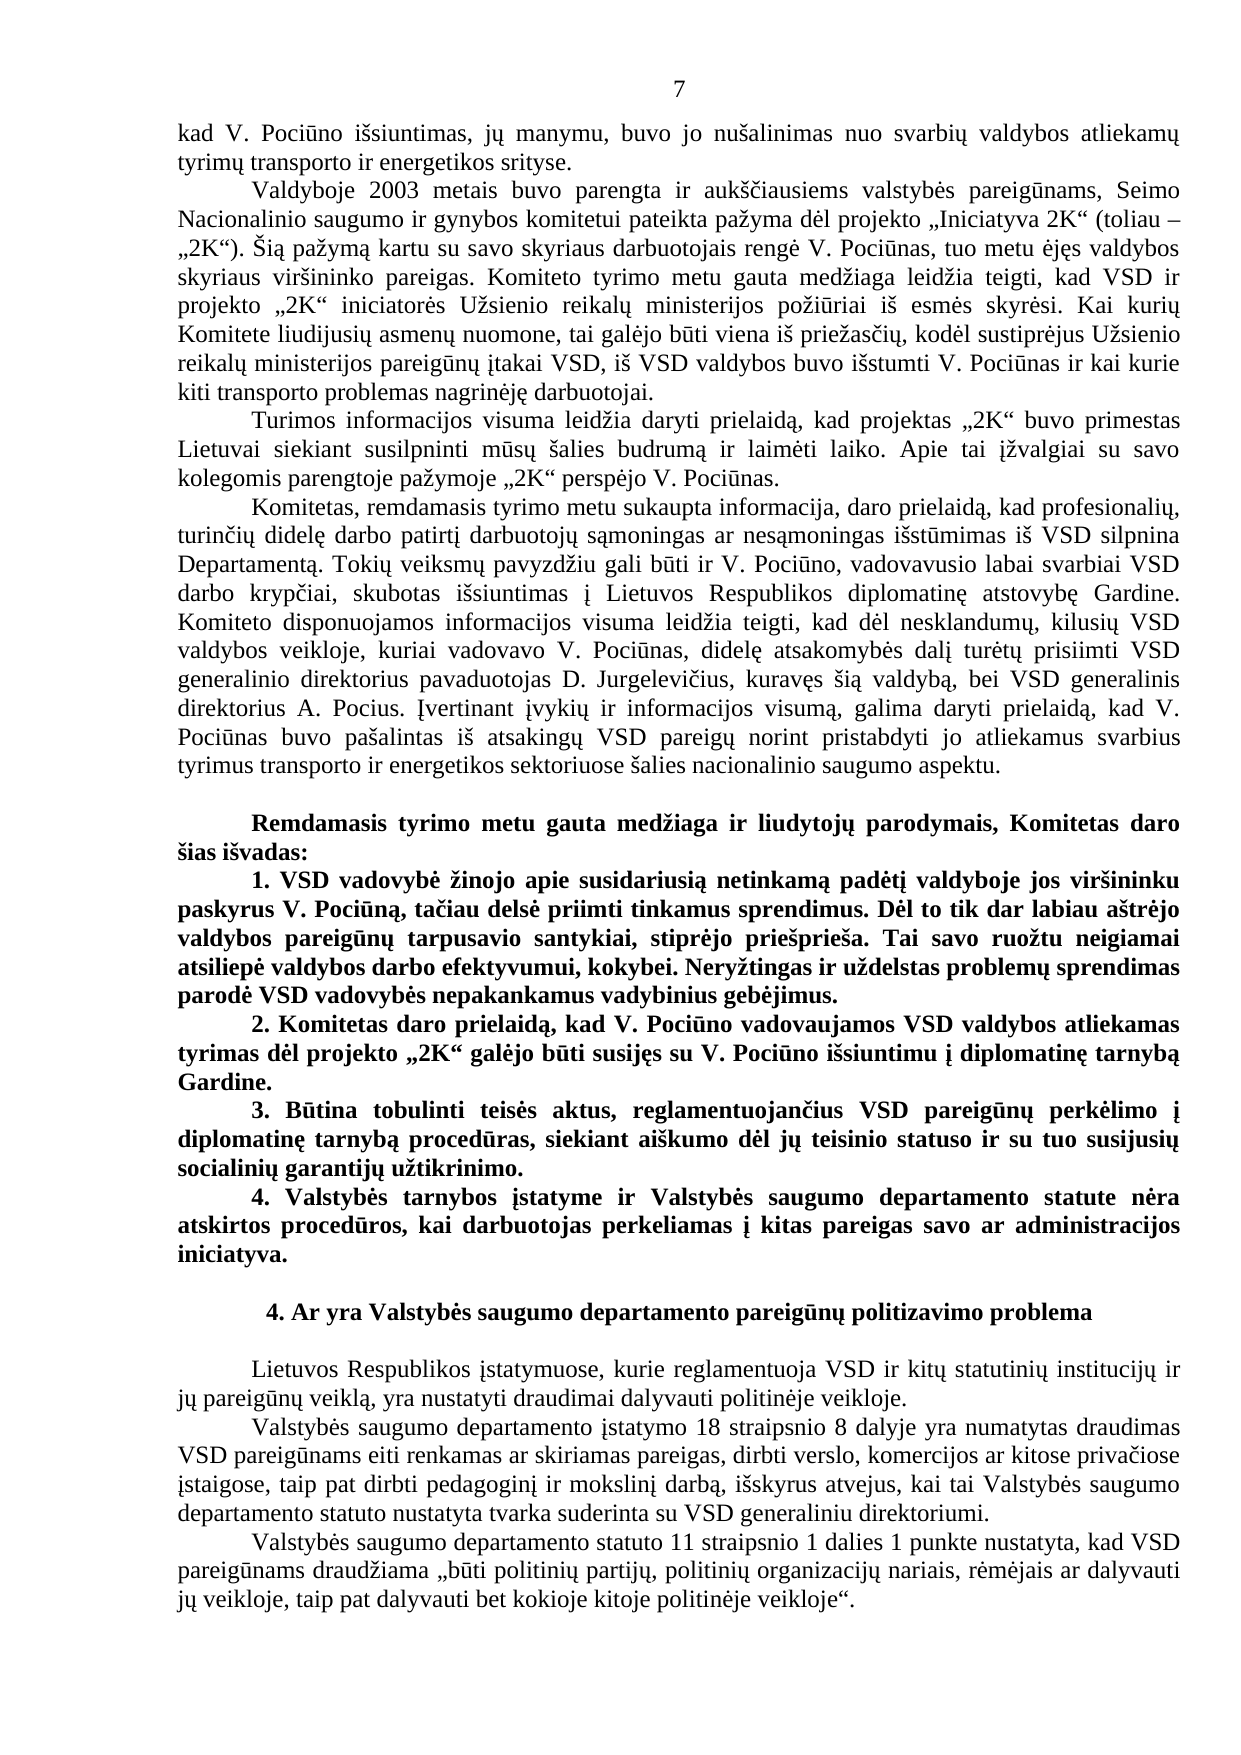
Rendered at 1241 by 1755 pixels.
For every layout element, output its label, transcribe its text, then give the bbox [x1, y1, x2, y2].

text Komitetas, remdamasis tyrimo metu sukaupta informacija, daro prielaidą, kad profesionalių, turinčių didelę darbo patirtį darbuotojų sąmoningas ar nesąmoningas išstūmimas iš VSD silpnina Departamentą. Tokių veiksmų pavyzdžiu gali būti ir V. Pociūno, vadovavusio labai svarbiai VSD darbo krypčiai, skubotas išsiuntimas į Lietuvos Respublikos diplomatinę atstovybę Gardine. Komiteto disponuojamos informacijos visuma leidžia teigti, kad dėl nesklandumų, kilusių VSD valdybos veikloje, kuriai vadovavo V. Pociūnas, didelę atsakomybės dalį turėtų prisiimti VSD generalinio direktorius pavaduotojas D. Jurgelevičius, kuravęs šią valdybą, bei VSD generalinis direktorius A. Pocius. Įvertinant įvykių ir informacijos visumą, galima daryti prielaidą, kad V. Pociūnas buvo pašalintas iš atsakingų VSD pareigų norint pristabdyti jo atliekamus svarbius tyrimus transporto ir energetikos sektoriuose šalies nacionalinio saugumo aspektu. [177, 492, 1181, 779]
text 3. Būtina tobulinti teisės aktus, reglamentuojančius VSD pareigūnų perkėlimo į diplomatinę tarnybą procedūras, siekiant aiškumo dėl jų teisinio statuso ir su tuo susijusių socialinių garantijų užtikrinimo. [177, 1096, 1181, 1182]
text Lietuvos Respublikos įstatymuose, kurie reglamentuoja VSD ir kitų statutinių institucijų ir jų pareigūnų veiklą, yra nustatyti draudimai dalyvauti politinėje veikloje. [177, 1354, 1181, 1412]
text Turimos informacijos visuma leidžia daryti prielaidą, kad projektas „2K“ buvo primestas Lietuvai siekiant susilpninti mūsų šalies budrumą ir laimėti laiko. Apie tai įžvalgiai su savo kolegomis parengtoje pažymoje „2K“ perspėjo V. Pociūnas. [177, 406, 1181, 492]
text 2. Komitetas daro prielaidą, kad V. Pociūno vadovaujamos VSD valdybos atliekamas tyrimas dėl projekto „2K“ galėjo būti susijęs su V. Pociūno išsiuntimu į diplomatinę tarnybą Gardine. [177, 1009, 1181, 1096]
text 4. Valstybės tarnybos įstatyme ir Valstybės saugumo departamento statute nėra atskirtos procedūros, kai darbuotojas perkeliamas į kitas pareigas savo ar administracijos iniciatyva. [177, 1182, 1181, 1268]
text Remdamasis tyrimo metu gauta medžiaga ir liudytojų parodymais, Komitetas daro šias išvadas: [177, 808, 1181, 866]
text 1. VSD vadovybė žinojo apie susidariusią netinkamą padėtį valdyboje jos viršininku paskyrus V. Pociūną, tačiau delsė priimti tinkamus sprendimus. Dėl to tik dar labiau aštrėjo valdybos pareigūnų tarpusavio santykiai, stiprėjo priešprieša. Tai savo ruožtu neigiamai atsiliepė valdybos darbo efektyvumui, kokybei. Neryžtingas ir uždelstas problemų sprendimas parodė VSD vadovybės nepakankamus vadybinius gebėjimus. [177, 866, 1181, 1009]
text Valstybės saugumo departamento statuto 11 straipsnio 1 dalies 1 punkte nustatyta, kad VSD pareigūnams draudžiama „būti politinių partijų, politinių organizacijų nariais, rėmėjais ar dalyvauti jų veikloje, taip pat dalyvauti bet kokioje kitoje politinėje veikloje“. [177, 1527, 1181, 1613]
text Valstybės saugumo departamento įstatymo 18 straipsnio 8 dalyje yra numatytas draudimas VSD pareigūnams eiti renkamas ar skiriamas pareigas, dirbti verslo, komercijos ar kitose privačiose įstaigose, taip pat dirbti pedagoginį ir mokslinį darbą, išskyrus atvejus, kai tai Valstybės saugumo departamento statuto nustatyta tvarka suderinta su VSD generaliniu direktoriumi. [177, 1412, 1181, 1527]
text kad V. Pociūno išsiuntimas, jų manymu, buvo jo nušalinimas nuo svarbių valdybos atliekamų tyrimų transporto ir energetikos srityse. [177, 118, 1181, 176]
text 4. Ar yra Valstybės saugumo departamento pareigūnų politizavimo problema [177, 1297, 1181, 1326]
text Valdyboje 2003 metais buvo parengta ir aukščiausiems valstybės pareigūnams, Seimo Nacionalinio saugumo ir gynybos komitetui pateikta pažyma dėl projekto „Iniciatyva 2K“ (toliau – „2K“). Šią pažymą kartu su savo skyriaus darbuotojais rengė V. Pociūnas, tuo metu ėjęs valdybos skyriaus viršininko pareigas. Komiteto tyrimo metu gauta medžiaga leidžia teigti, kad VSD ir projekto „2K“ iniciatorės Užsienio reikalų ministerijos požiūriai iš esmės skyrėsi. Kai kurių Komitete liudijusių asmenų nuomone, tai galėjo būti viena iš priežasčių, kodėl sustiprėjus Užsienio reikalų ministerijos pareigūnų įtakai VSD, iš VSD valdybos buvo išstumti V. Pociūnas ir kai kurie kiti transporto problemas nagrinėję darbuotojai. [177, 176, 1181, 406]
